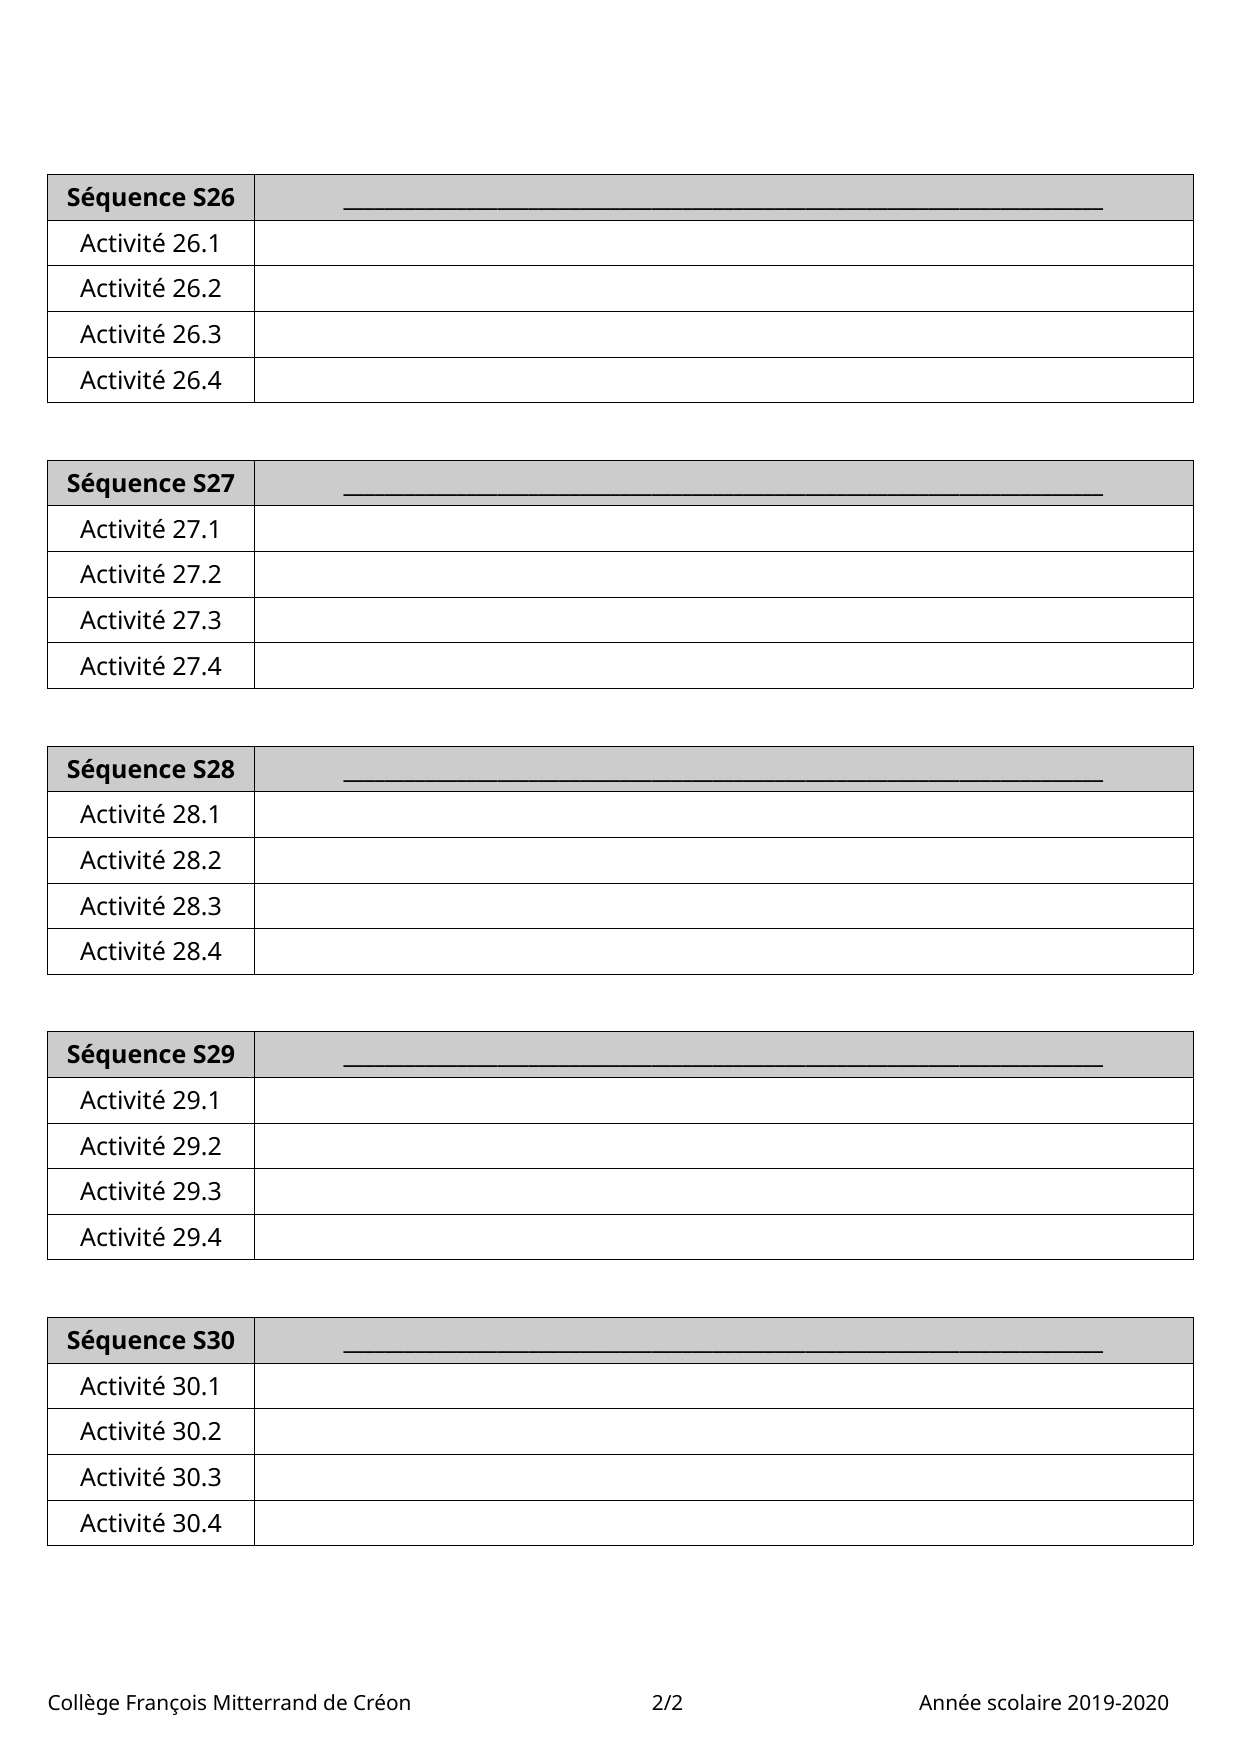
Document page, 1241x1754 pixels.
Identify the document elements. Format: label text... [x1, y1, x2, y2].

table_cell Activité 27.2 [48, 552, 254, 597]
table_cell Activité 29.2 [48, 1124, 254, 1168]
table_cell [255, 1364, 1193, 1408]
table_cell [255, 506, 1193, 551]
table_header __________________________________________________________________________ [255, 1318, 1193, 1363]
table_cell Activité 28.4 [48, 929, 254, 974]
table_cell Activité 28.1 [48, 792, 254, 837]
table_cell [255, 1409, 1193, 1454]
table_cell [255, 221, 1193, 265]
table_cell [255, 358, 1193, 402]
table_cell Activité 30.4 [48, 1501, 254, 1545]
table_cell Activité 30.2 [48, 1409, 254, 1454]
table_cell Activité 26.4 [48, 358, 254, 402]
table_cell Activité 26.3 [48, 312, 254, 357]
table_cell [255, 598, 1193, 642]
table_cell [255, 1124, 1193, 1168]
table_cell [255, 1501, 1193, 1545]
table_cell Activité 27.4 [48, 643, 254, 688]
table_cell [255, 312, 1193, 357]
table_cell Activité 27.1 [48, 506, 254, 551]
table_cell Activité 28.3 [48, 884, 254, 928]
table_header Séquence S30 [48, 1318, 254, 1363]
table_cell [255, 1455, 1193, 1499]
table_cell [255, 792, 1193, 837]
table_cell Activité 29.1 [48, 1078, 254, 1122]
table_header Séquence S28 [48, 747, 254, 791]
table_header Séquence S27 [48, 461, 254, 505]
table_cell Activité 28.2 [48, 838, 254, 882]
table_cell Activité 30.1 [48, 1364, 254, 1408]
table_cell Activité 29.4 [48, 1215, 254, 1259]
table_cell Activité 26.1 [48, 221, 254, 265]
table_cell [255, 552, 1193, 597]
table_cell Activité 30.3 [48, 1455, 254, 1499]
table_header Séquence S29 [48, 1032, 254, 1077]
table_cell [255, 929, 1193, 974]
table_header Séquence S26 [48, 175, 254, 220]
table_cell Activité 26.2 [48, 266, 254, 311]
table_cell Activité 27.3 [48, 598, 254, 642]
table_cell [255, 884, 1193, 928]
table_header __________________________________________________________________________ [255, 1032, 1193, 1077]
table_cell [255, 838, 1193, 882]
table_cell [255, 643, 1193, 688]
table_header __________________________________________________________________________ [255, 175, 1193, 220]
table_cell [255, 1078, 1193, 1122]
table_header __________________________________________________________________________ [255, 461, 1193, 505]
table_cell [255, 1169, 1193, 1214]
table_header __________________________________________________________________________ [255, 747, 1193, 791]
table_cell [255, 1215, 1193, 1259]
table_cell Activité 29.3 [48, 1169, 254, 1214]
table_cell [255, 266, 1193, 311]
